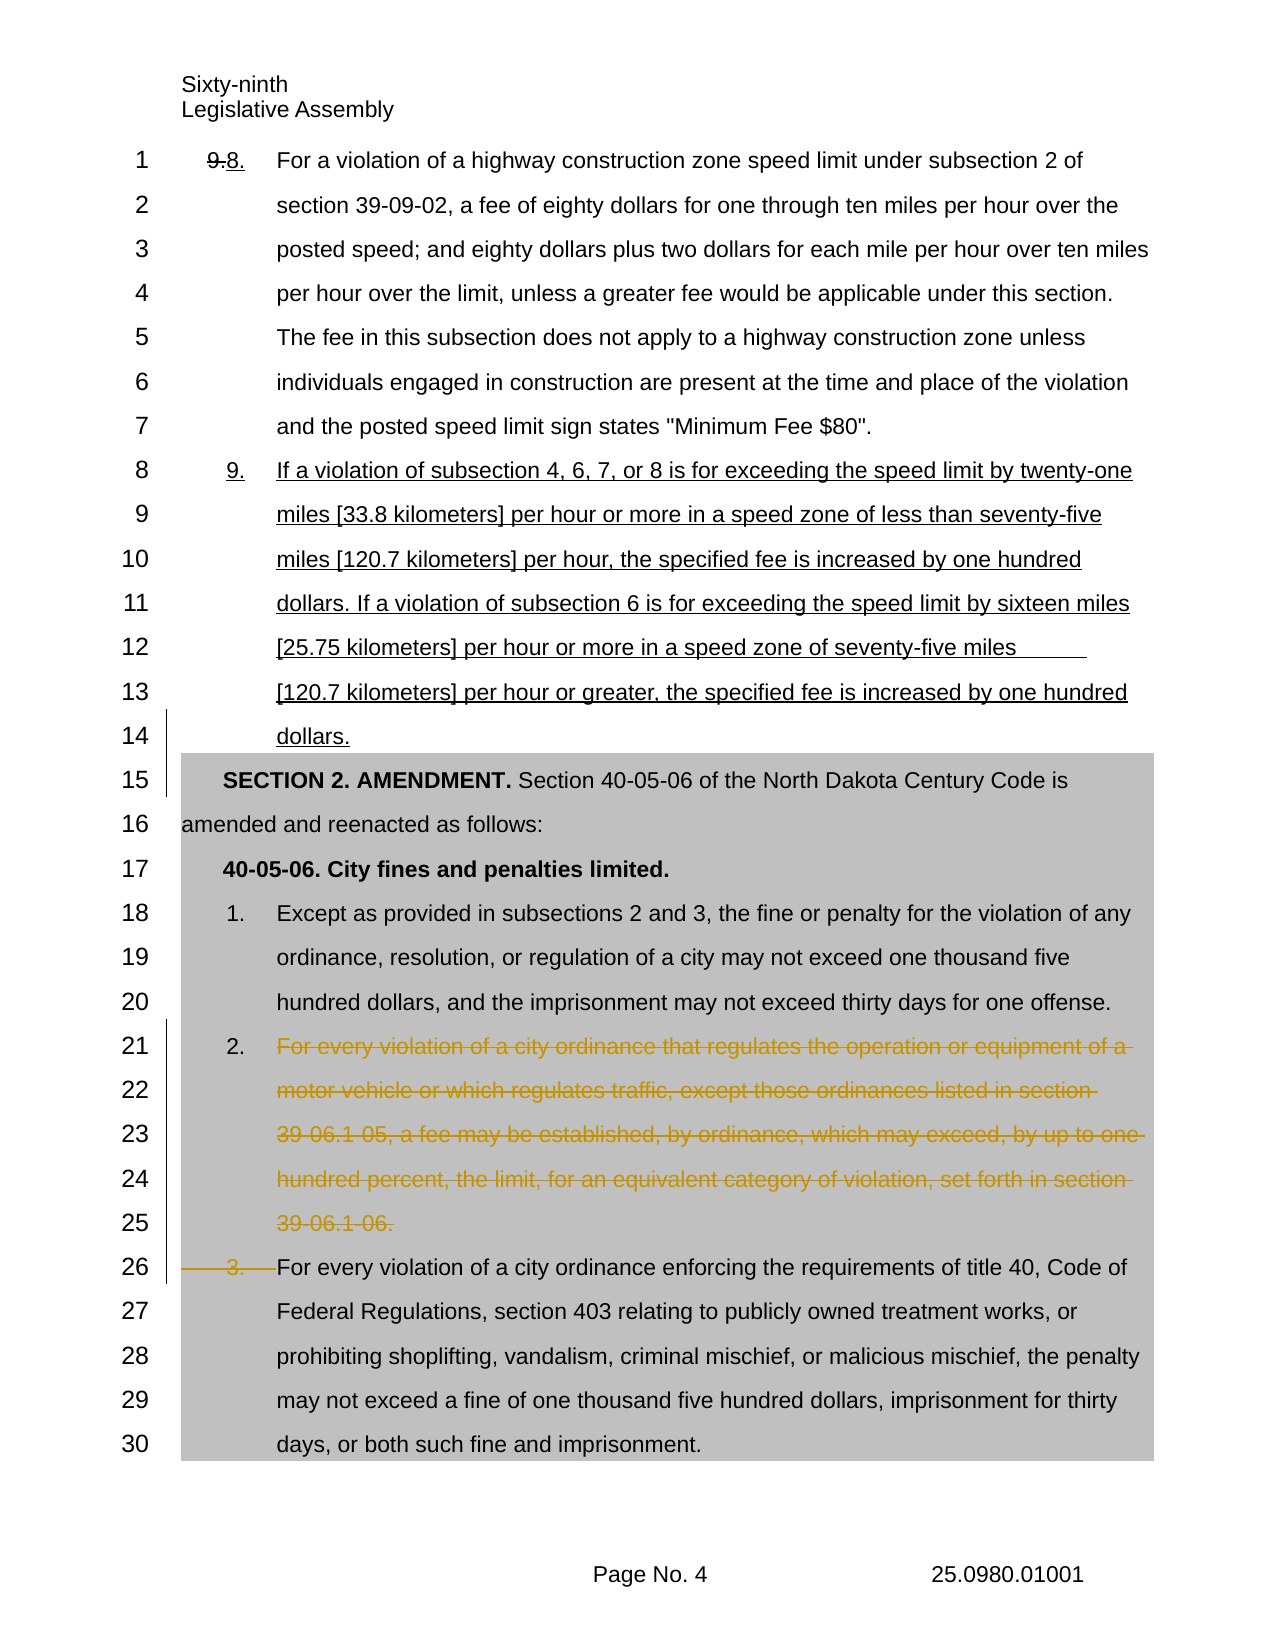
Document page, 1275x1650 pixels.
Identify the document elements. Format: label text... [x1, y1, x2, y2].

text 1. Except as provided in subsections 2 and 3, the fine or penalty for the violation of any ordinance, resolution, or regulation of a city may not exceed one thousand five hundred dollars, and the imprisonment may not exceed thirty days for one offense. [181, 886, 1154, 1019]
subtitle 40‑05‑06. City fines and penalties limited. [181, 842, 1154, 886]
text 9. If a violation of subsection 4, 6, 7, or 8 is for exceeding the speed limit by twenty‑one miles [33.8 kilometers] per hour or more in a speed zone of less than seventy‑five miles [120.7 kilometers] per hour, the specified fee is increased by one hundred dollars. If a violation of subsection 6 is for exceeding the speed limit by sixteen miles [25.75 kilometers] per hour or more in a speed zone of seventy‑five miles [120.7 kilometers] per hour or greater, the specified fee is increased by one hundred dollars. [181, 443, 1154, 753]
text 9.8. For a violation of a highway construction zone speed limit under subsection 2 of section 39‑09‑02, a fee of eighty dollars for one through ten miles per hour over the posted speed; and eighty dollars plus two dollars for each mile per hour over ten miles per hour over the limit, unless a greater fee would be applicable under this section. The fee in this subsection does not apply to a highway construction zone unless individuals engaged in construction are present at the time and place of the violation and the posted speed limit sign states "Minimum Fee $80". [181, 133, 1154, 443]
text SECTION 2. AMENDMENT. Section 40‑05‑06 of the North Dakota Century Code is amended and reenacted as follows: [181, 753, 1154, 842]
text 2. For every violation of a city ordinance enforcing the requirements of title 40, Code of Federal Regulations, section 403 relating to publicly owned treatment works, or prohibiting shoplifting, vandalism, criminal mischief, or malicious mischief, the penalty may not exceed a fine of one thousand five hundred dollars, imprisonment for thirty days, or both such fine and imprisonment. [181, 1019, 1154, 1240]
